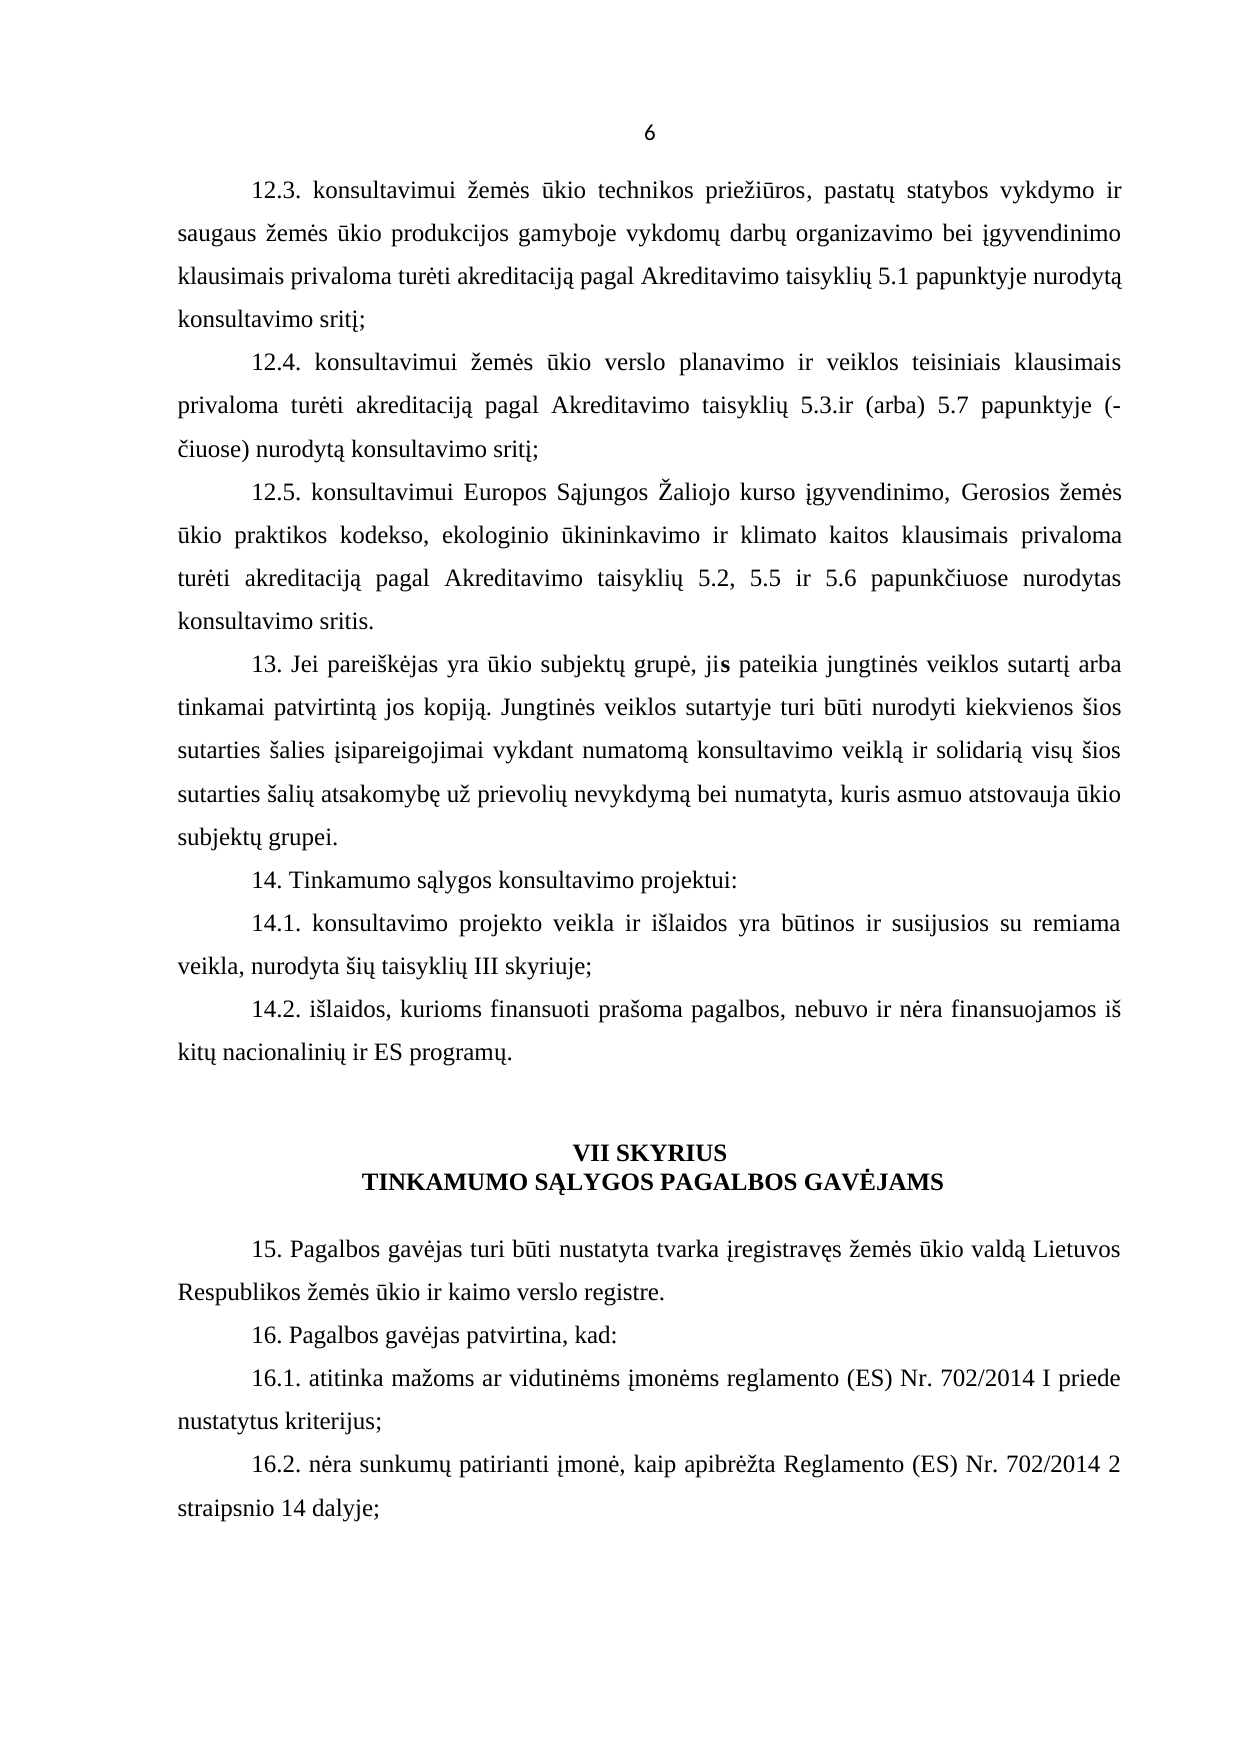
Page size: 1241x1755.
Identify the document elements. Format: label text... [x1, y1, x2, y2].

text 16. Pagalbos gavėjas patvirtina, kad: [177, 1320, 1122, 1349]
text 13. Jei pareiškėjas yra ūkio subjektų grupė, jis pateikia jungtinės veiklos sutartį arba tinkamai patvirtintą jos kopiją. Jungtinės veiklos sutartyje turi būti nurodyti kiekvienos šios sutarties šalies įsipareigojimai vykdant numatomą konsultavimo veiklą ir solidarią visų šios sutarties šalių atsakomybę už prievolių nevykdymą bei numatyta, kuris asmuo atstovauja ūkio subjektų grupei. [177, 649, 1122, 851]
text 15. Pagalbos gavėjas turi būti nustatyta tvarka įregistravęs žemės ūkio valdą Lietuvos Respublikos žemės ūkio ir kaimo verslo registre. [177, 1234, 1122, 1306]
text 16.1. atitinka mažoms ar vidutinėms įmonėms reglamento (ES) Nr. 702/2014 I priede nustatytus kriterijus; [177, 1363, 1122, 1435]
text 14. Tinkamumo sąlygos konsultavimo projektui: [177, 865, 1122, 894]
text 12.3. konsultavimui žemės ūkio technikos priežiūros, pastatų statybos vykdymo ir saugaus žemės ūkio produkcijos gamyboje vykdomų darbų organizavimo bei įgyvendinimo klausimais privaloma turėti akreditaciją pagal Akreditavimo taisyklių 5.1 papunktyje nurodytą konsultavimo sritį; [177, 175, 1122, 333]
text 16.2. nėra sunkumų patirianti įmonė, kaip apibrėžta Reglamento (ES) Nr. 702/2014 2 straipsnio 14 dalyje; [177, 1449, 1122, 1521]
text 12.4. konsultavimui žemės ūkio verslo planavimo ir veiklos teisiniais klausimais privaloma turėti akreditaciją pagal Akreditavimo taisyklių 5.3.ir (arba) 5.7 papunktyje (-čiuose) nurodytą konsultavimo sritį; [177, 347, 1122, 462]
text 12.5. konsultavimui Europos Sąjungos Žaliojo kurso įgyvendinimo, Gerosios žemės ūkio praktikos kodekso, ekologinio ūkininkavimo ir klimato kaitos klausimais privaloma turėti akreditaciją pagal Akreditavimo taisyklių 5.2, 5.5 ir 5.6 papunkčiuose nurodytas konsultavimo sritis. [177, 477, 1122, 635]
text VII SKYRIUS [177, 1138, 1122, 1167]
text TINKAMUMO SĄLYGOS PAGALBOS GAVĖJAMS [177, 1167, 1122, 1196]
text 14.1. konsultavimo projekto veikla ir išlaidos yra būtinos ir susijusios su remiama veikla, nurodyta šių taisyklių III skyriuje; [177, 908, 1122, 980]
text 14.2. išlaidos, kurioms finansuoti prašoma pagalbos, nebuvo ir nėra finansuojamos iš kitų nacionalinių ir ES programų. [177, 994, 1122, 1066]
